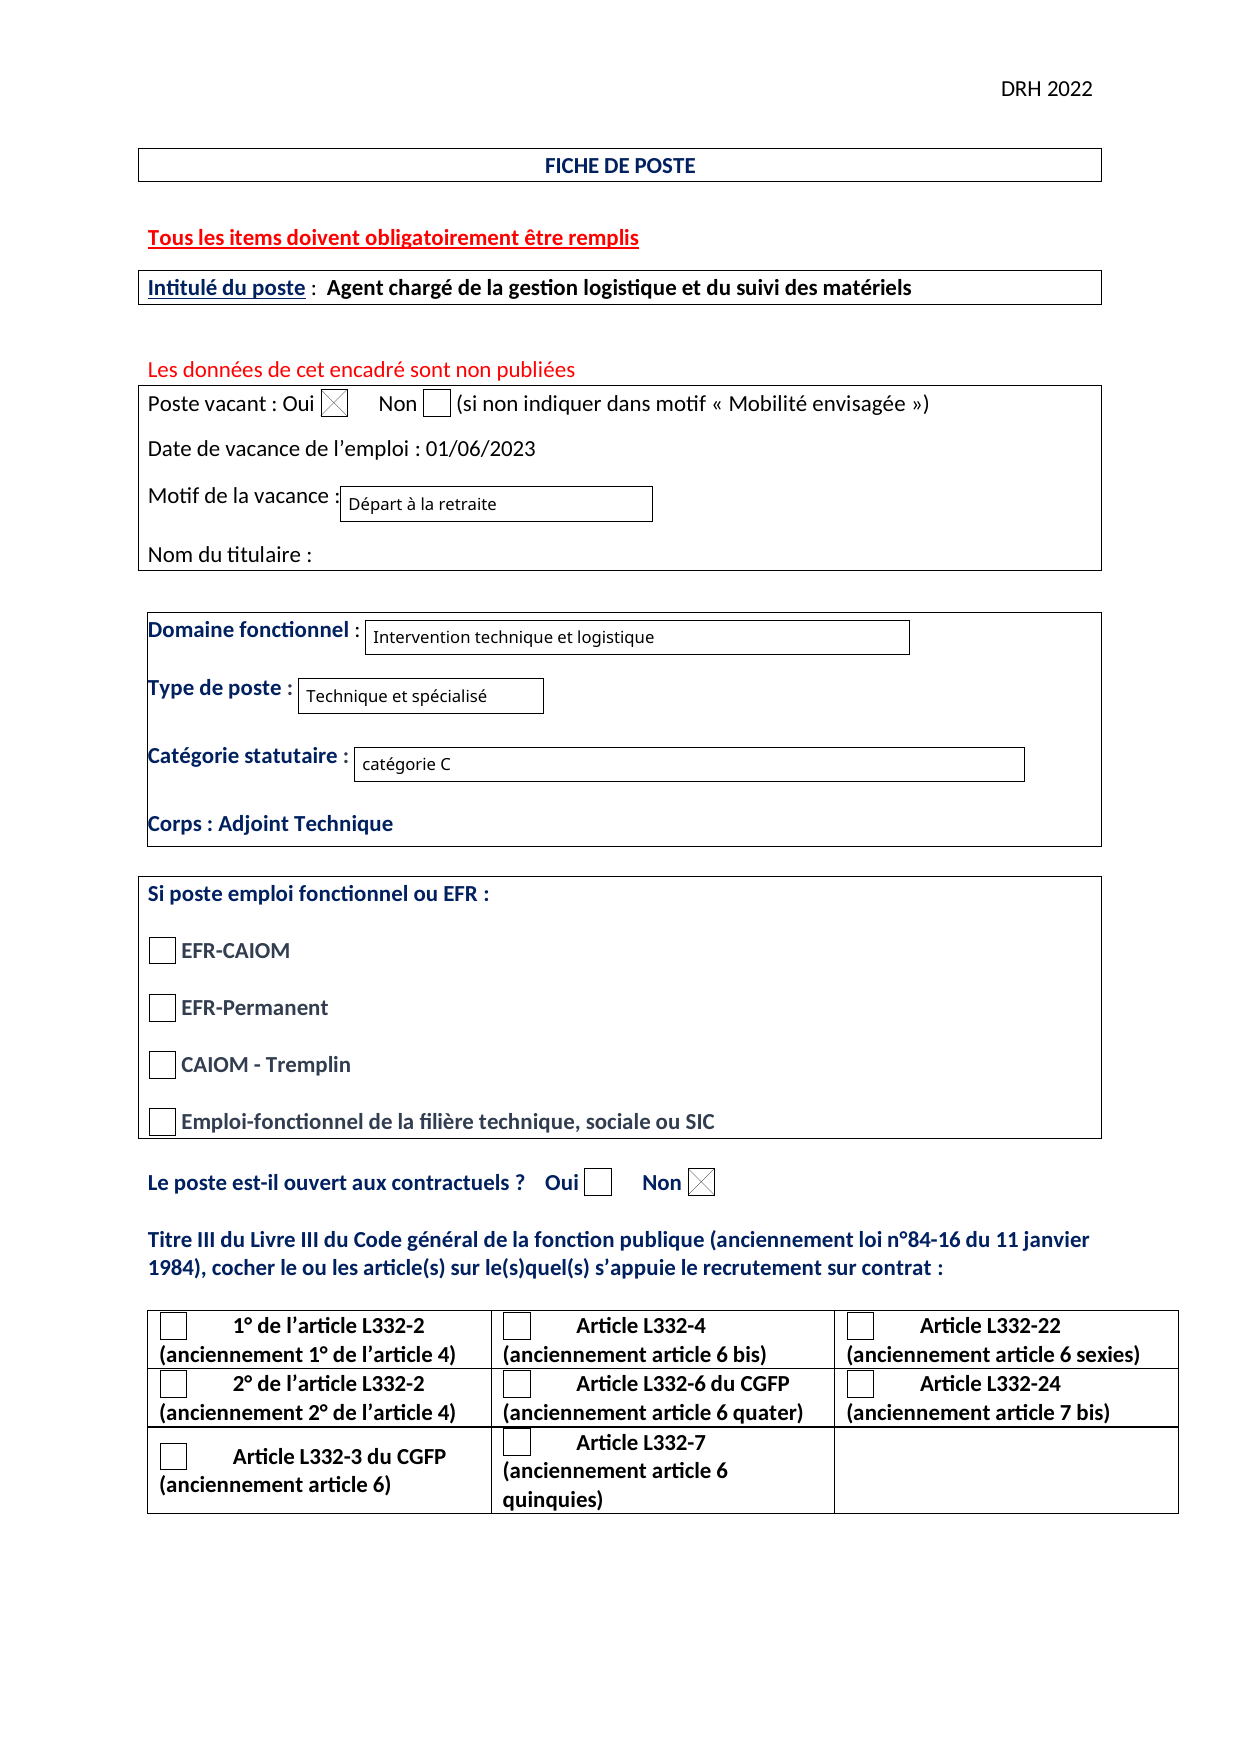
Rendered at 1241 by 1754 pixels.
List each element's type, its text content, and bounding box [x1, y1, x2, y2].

table_header 1° de l’article L332-2 (anciennement 1° de l’article 4) [148, 1311, 491, 1368]
text Si poste emploi fonctionnel ou EFR : [139, 877, 1101, 907]
text Intitulé du poste : Agent chargé de la gestion logistique et du suivi des matériels [139, 271, 1101, 304]
text Date de vacance de l’emploi : 01/06/2023 [139, 431, 1101, 462]
text Tous les items doivent obligatoirement être remplis [148, 223, 1093, 251]
table_cell Article L332-24 (anciennement article 7 bis) [835, 1369, 1178, 1426]
table_cell [835, 1428, 1178, 1513]
text Type de poste : [148, 670, 1101, 713]
text Les données de cet encadré sont non publiées [148, 354, 1093, 383]
text Emploi-fonctionnel de la filière technique, sociale ou SIC [139, 1104, 1101, 1138]
text Catégorie statutaire : [148, 741, 1093, 781]
table_header Article L332-4 (anciennement article 6 bis) [492, 1311, 834, 1368]
text Corps : Adjoint Technique [148, 806, 1101, 846]
text EFR-CAIOM [148, 936, 1093, 964]
table_cell Article L332-7 (anciennement article 6 quinquies) [492, 1428, 834, 1513]
text Motif de la vacance : [139, 478, 1101, 521]
table_cell Article L332-3 du CGFP (anciennement article 6) [148, 1428, 491, 1513]
table_cell 2° de l’article L332-2 (anciennement 2° de l’article 4) [148, 1369, 491, 1426]
text Nom du titulaire : [139, 536, 1101, 570]
table_header Article L332-22 (anciennement article 6 sexies) [835, 1311, 1178, 1368]
text CAIOM - Tremplin [148, 1050, 1093, 1079]
text Le poste est-il ouvert aux contractuels ? Oui Non [148, 1167, 1093, 1196]
text Poste vacant : Oui Non (si non indiquer dans motif « Mobilité envisagée ») [139, 386, 1101, 417]
text Domaine fonctionnel : [148, 613, 1101, 654]
table_cell Article L332-6 du CGFP (anciennement article 6 quater) [492, 1369, 834, 1426]
text Titre III du Livre III du Code général de la fonction publique (anciennement loi n°84-16 du 11 janvier 1984), cocher le ou les article(s) sur le(s)quel(s) s’appuie le recrutement sur contrat : [148, 1224, 1093, 1282]
text FICHE DE POSTE [139, 149, 1101, 181]
text EFR-Permanent [148, 993, 1093, 1022]
